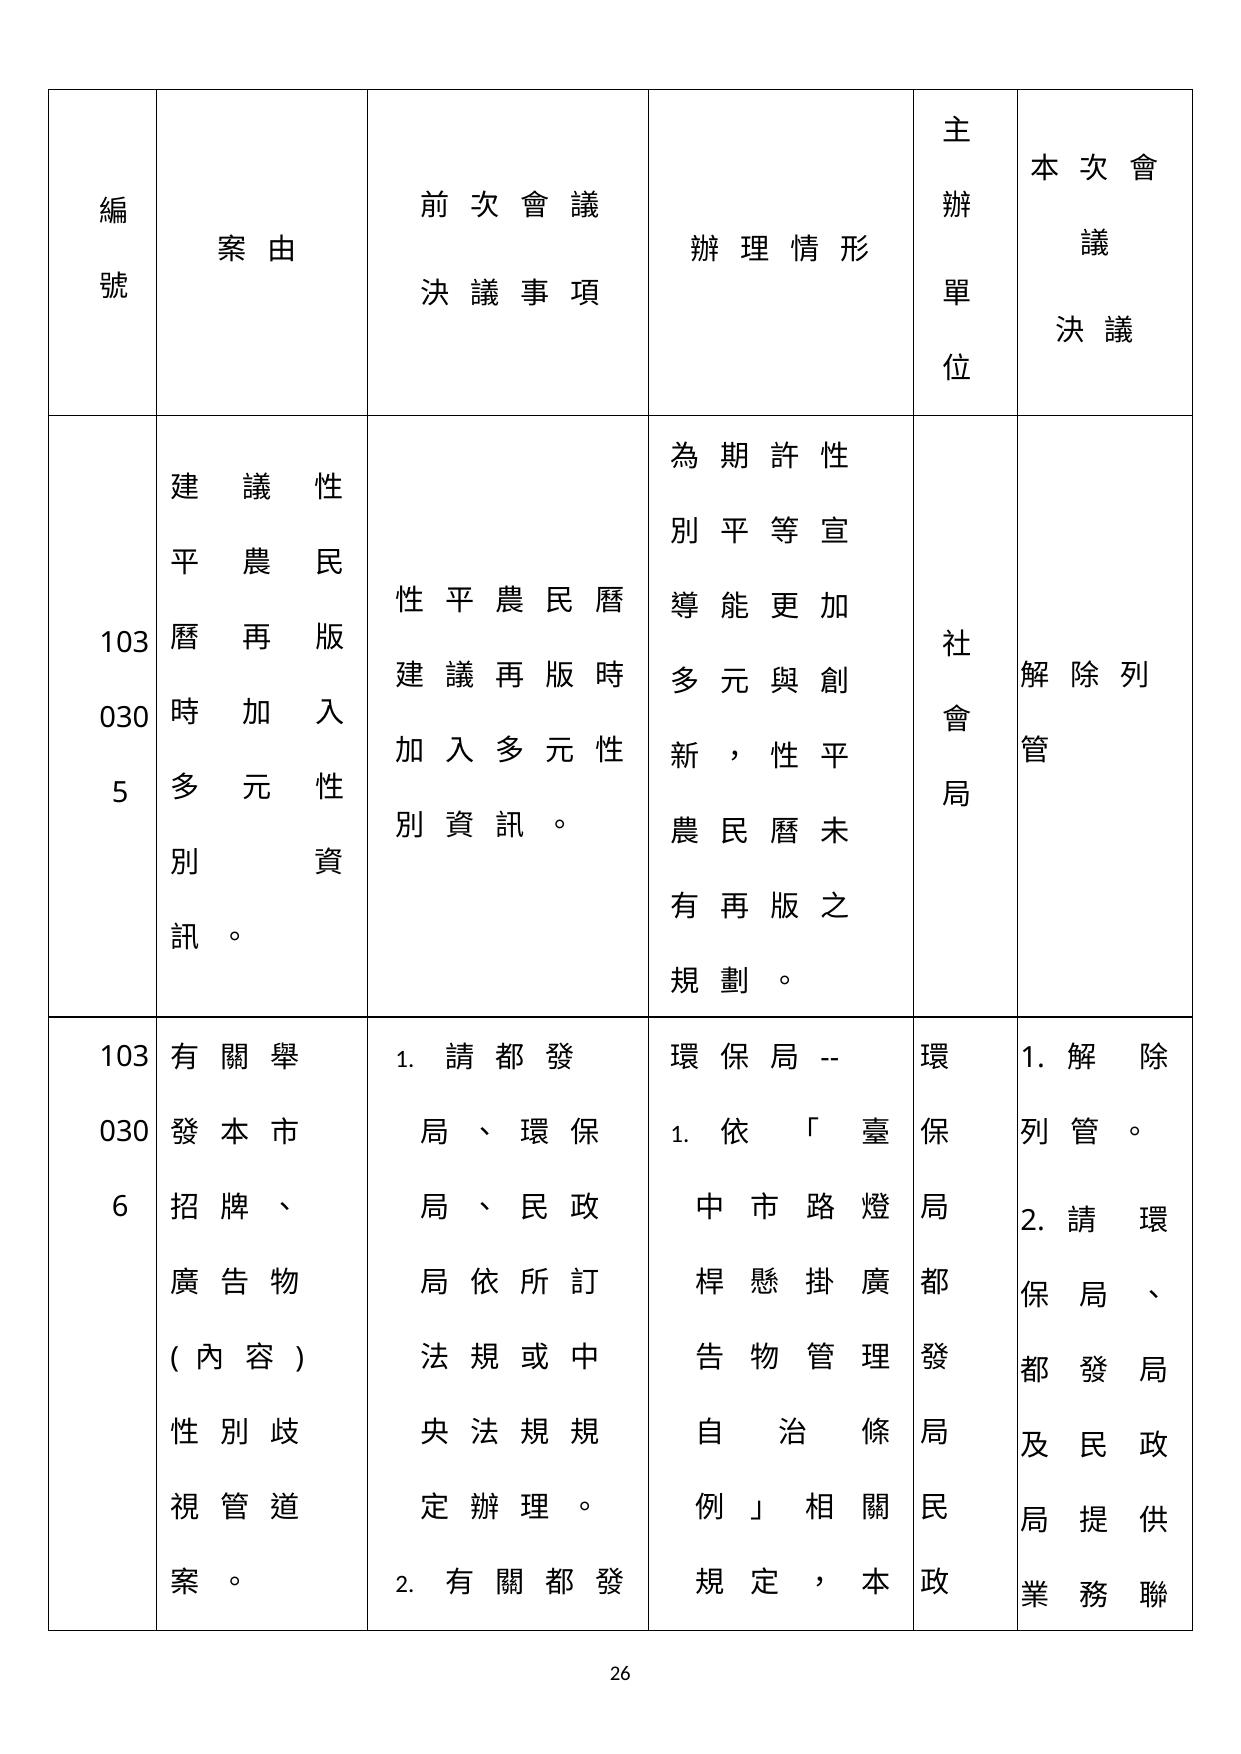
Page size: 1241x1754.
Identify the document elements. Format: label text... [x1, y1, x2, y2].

table_cell 社會局 [914, 416, 1017, 1016]
table_cell 請都發局、環保局、民政局依所訂法規或中央法規規定辦理。 有關都發局書面答覆內容的第(一)項，並未涉及教育局業務，請將「本府教育局」五個字刪除。 [368, 1018, 648, 1630]
table_header 辦理情形 [649, 90, 913, 415]
table_header 本次會議 決議 [1018, 90, 1192, 415]
table_cell 1030306 [49, 1018, 156, 1630]
table_cell 解除列管 [1018, 416, 1192, 1016]
table_cell 有關舉發本市招牌、廣告物(內容)性別歧視管道案。 [157, 1018, 367, 1630]
table_header 主辦 單位 [914, 90, 1017, 415]
table_cell 性平農民曆建議再版時加入多元性別資訊。 [368, 416, 648, 1016]
table_cell 環保局 都發局 民政 [914, 1018, 1017, 1630]
table_header 案由 [157, 90, 367, 415]
table_cell 為期許性別平等宣導能更加多元與創新，性平農民曆未有再版之規劃。 [649, 416, 913, 1016]
table_cell 環保局-- 依「臺中市路燈桿懸掛廣告物管理自治條例」相關規定，本局權責為受理路燈桿懸掛廣告物申請業務。 有關路燈桿懸掛廣告物內容審核事宜，本局將於受理相關申請案後進行旗樣審核，倘涉違反社會良風俗、不雅或涉性別歧視等情事，本局將退請申請單位改善。經查本(103)年度截至8月14日止，本局受理之相關申請案件並未發現前開情事。 都發局— 本局轄管固著於建物牆面之廣告物尺寸等設置審查事宜，廣告內容為各目的事業主管機關權責，非本局轄管，故本局不會主動稽查廣告內容，先予敘明。倘申請廣告物許可涉及性別歧視者，本局將配合會辦目的事業主管機關意見後，始核發廣告物許可證。 103年1月~6月清除違規招牌廣告數量為74件。 有關廣告內容涉及性別歧視及成立性別歧視管道單一窗口或專線，為各目的事業主管機關權責，無涉本局權責；廣告內容倘涉及違規設置廣告物(固著於建物牆面或空地樹立)本局配合優先處理。 民政局— 本局業已102年7月31日中市民地字第10200262450號函，請有設置公用廣告欄之區公所，每月就申請張貼公用廣告欄之廣告內容檢視是否有涉及性別歧視或物化女性等情事，並統計數量後於次月5日前函送本局彙辦。 依各相關區公所函送月報表資料顯示，截至103年7月底為止，廣告內容涉及性別歧視計有13件，原因皆為租屋限女性。惟前揭設限，有其個別需求之考量，是否涉及性別歧視，容或有不同之見解，本局將請區公所在受理申請張貼廣告時，輔導刊登單位應避免性別歧視，若遭民眾檢舉有性別歧視，亦請勸導刊登單位改善，俾建構性別平等之友善環境。 [649, 1018, 913, 1630]
table_cell 建議性平農民曆再版時加入多元性別資訊。 [157, 416, 367, 1016]
table_header 前次會議 決議事項 [368, 90, 648, 415]
table_header 編號 [49, 90, 156, 415]
table_cell 1.解除列管。 2.請環保局、都發局及民政局提供業務聯 [1018, 1018, 1192, 1630]
table_cell 1030305 [49, 416, 156, 1016]
